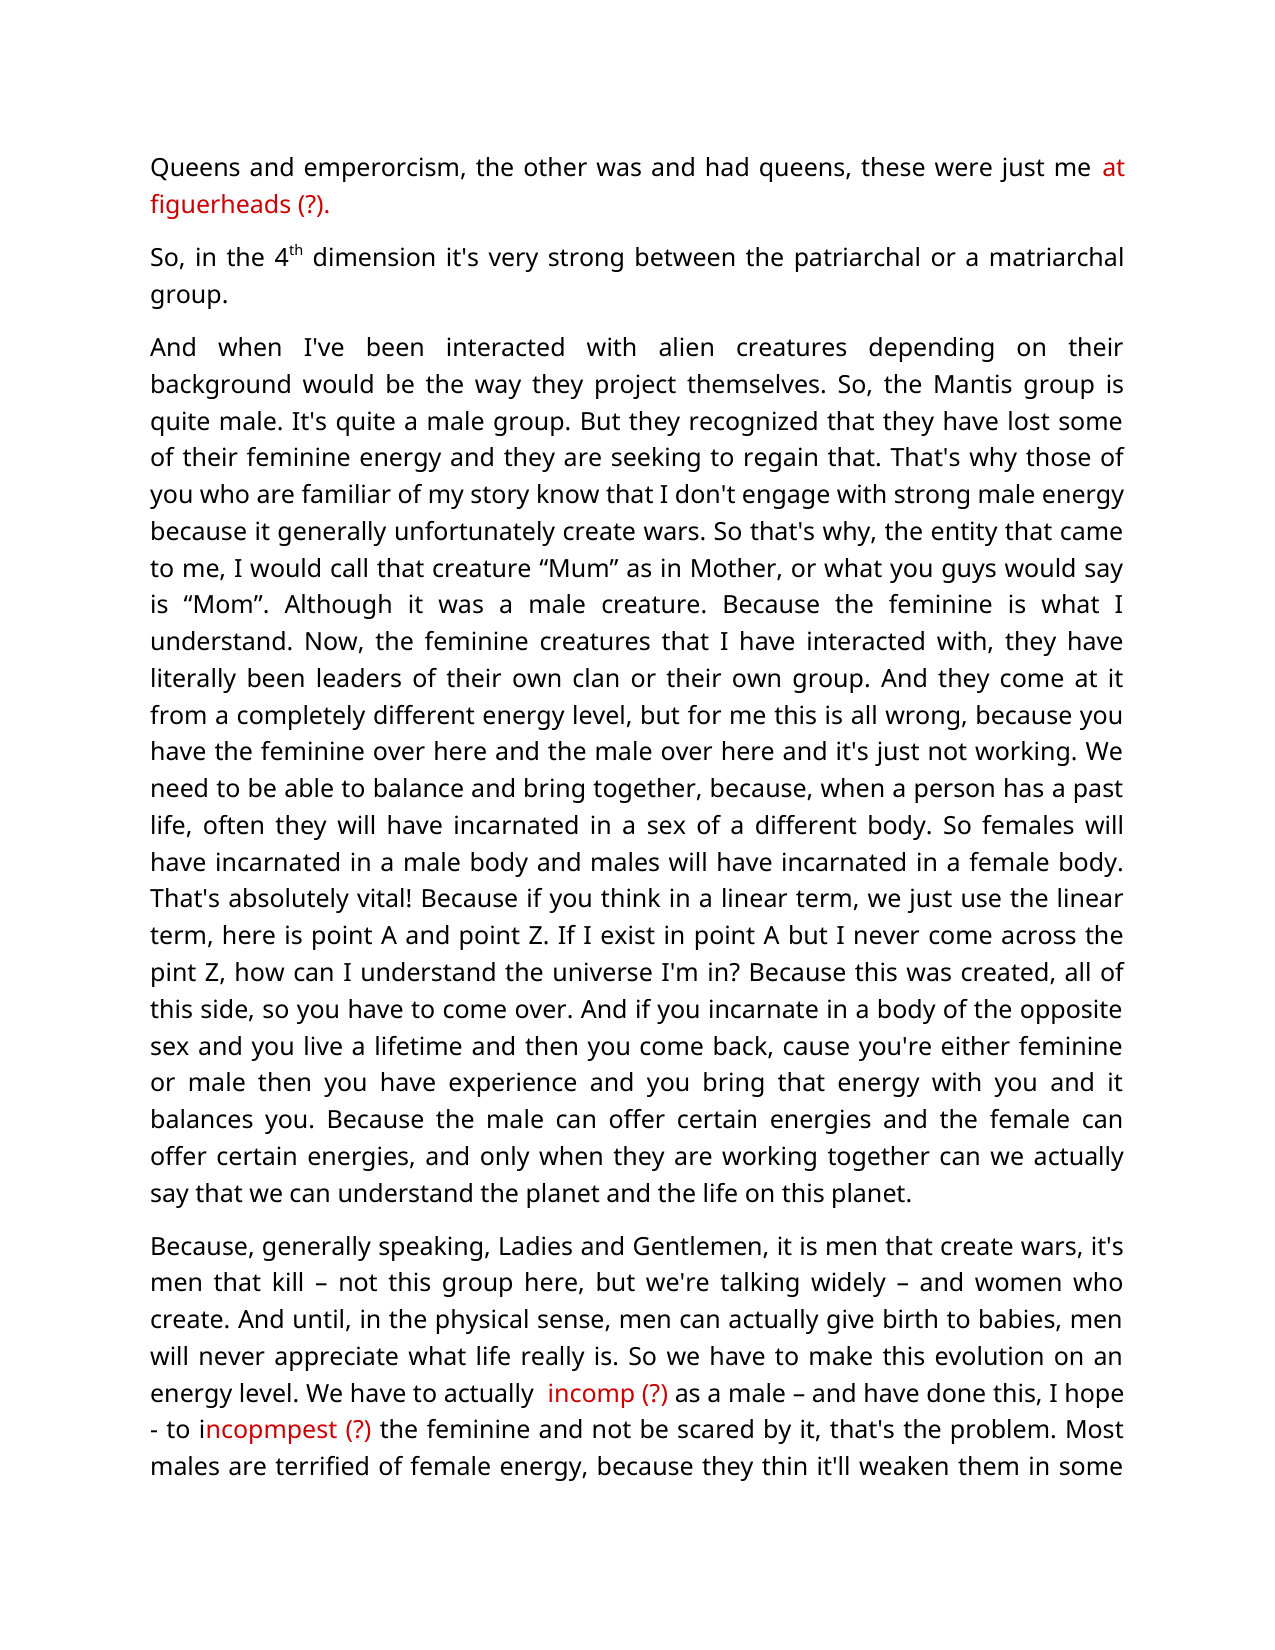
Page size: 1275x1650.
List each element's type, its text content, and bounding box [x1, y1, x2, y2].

text Queens and emperorcism, the other was and had queens, these were just me at figuerheads (?). [150, 150, 1125, 221]
text So, in the 4th dimension it's very strong between the patriarchal or a matriarchal group. [150, 240, 1125, 311]
text And when I've been interacted with alien creatures depending on their background would be the way they project themselves. So, the Mantis group is quite male. It's quite a male group. But they recognized that they have lost some of their feminine energy and they are seeking to regain that. That's why those of you who are familiar of my story know that I don't engage with strong male energy because it generally unfortunately create wars. So that's why, the entity that came to me, I would call that creature “Mum” as in Mother, or what you guys would say is “Mom”. Although it was a male creature. Because the feminine is what I understand. Now, the feminine creatures that I have interacted with, they have literally been leaders of their own clan or their own group. And they come at it from a completely different energy level, but for me this is all wrong, because you have the feminine over here and the male over here and it's just not working. We need to be able to balance and bring together, because, when a person has a past life, often they will have incarnated in a sex of a different body. So females will have incarnated in a male body and males will have incarnated in a female body. That's absolutely vital! Because if you think in a linear term, we just use the linear term, here is point A and point Z. If I exist in point A but I never come across the pint Z, how can I understand the universe I'm in? Because this was created, all of this side, so you have to come over. And if you incarnate in a body of the opposite sex and you live a lifetime and then you come back, cause you're either feminine or male then you have experience and you bring that energy with you and it balances you. Because the male can offer certain energies and the female can offer certain energies, and only when they are working together can we actually say that we can understand the planet and the life on this planet. [150, 329, 1125, 1209]
text Because, generally speaking, Ladies and Gentlemen, it is men that create wars, it's men that kill – not this group here, but we're talking widely – and women who create. And until, in the physical sense, men can actually give birth to babies, men will never appreciate what life really is. So we have to make this evolution on an energy level. We have to actually incomp (?) as a male – and have done this, I hope - to incopmpest (?) the feminine and not be scared by it, that's the problem. Most males are terrified of female energy, because they thin it'll weaken them in some [150, 1228, 1125, 1483]
